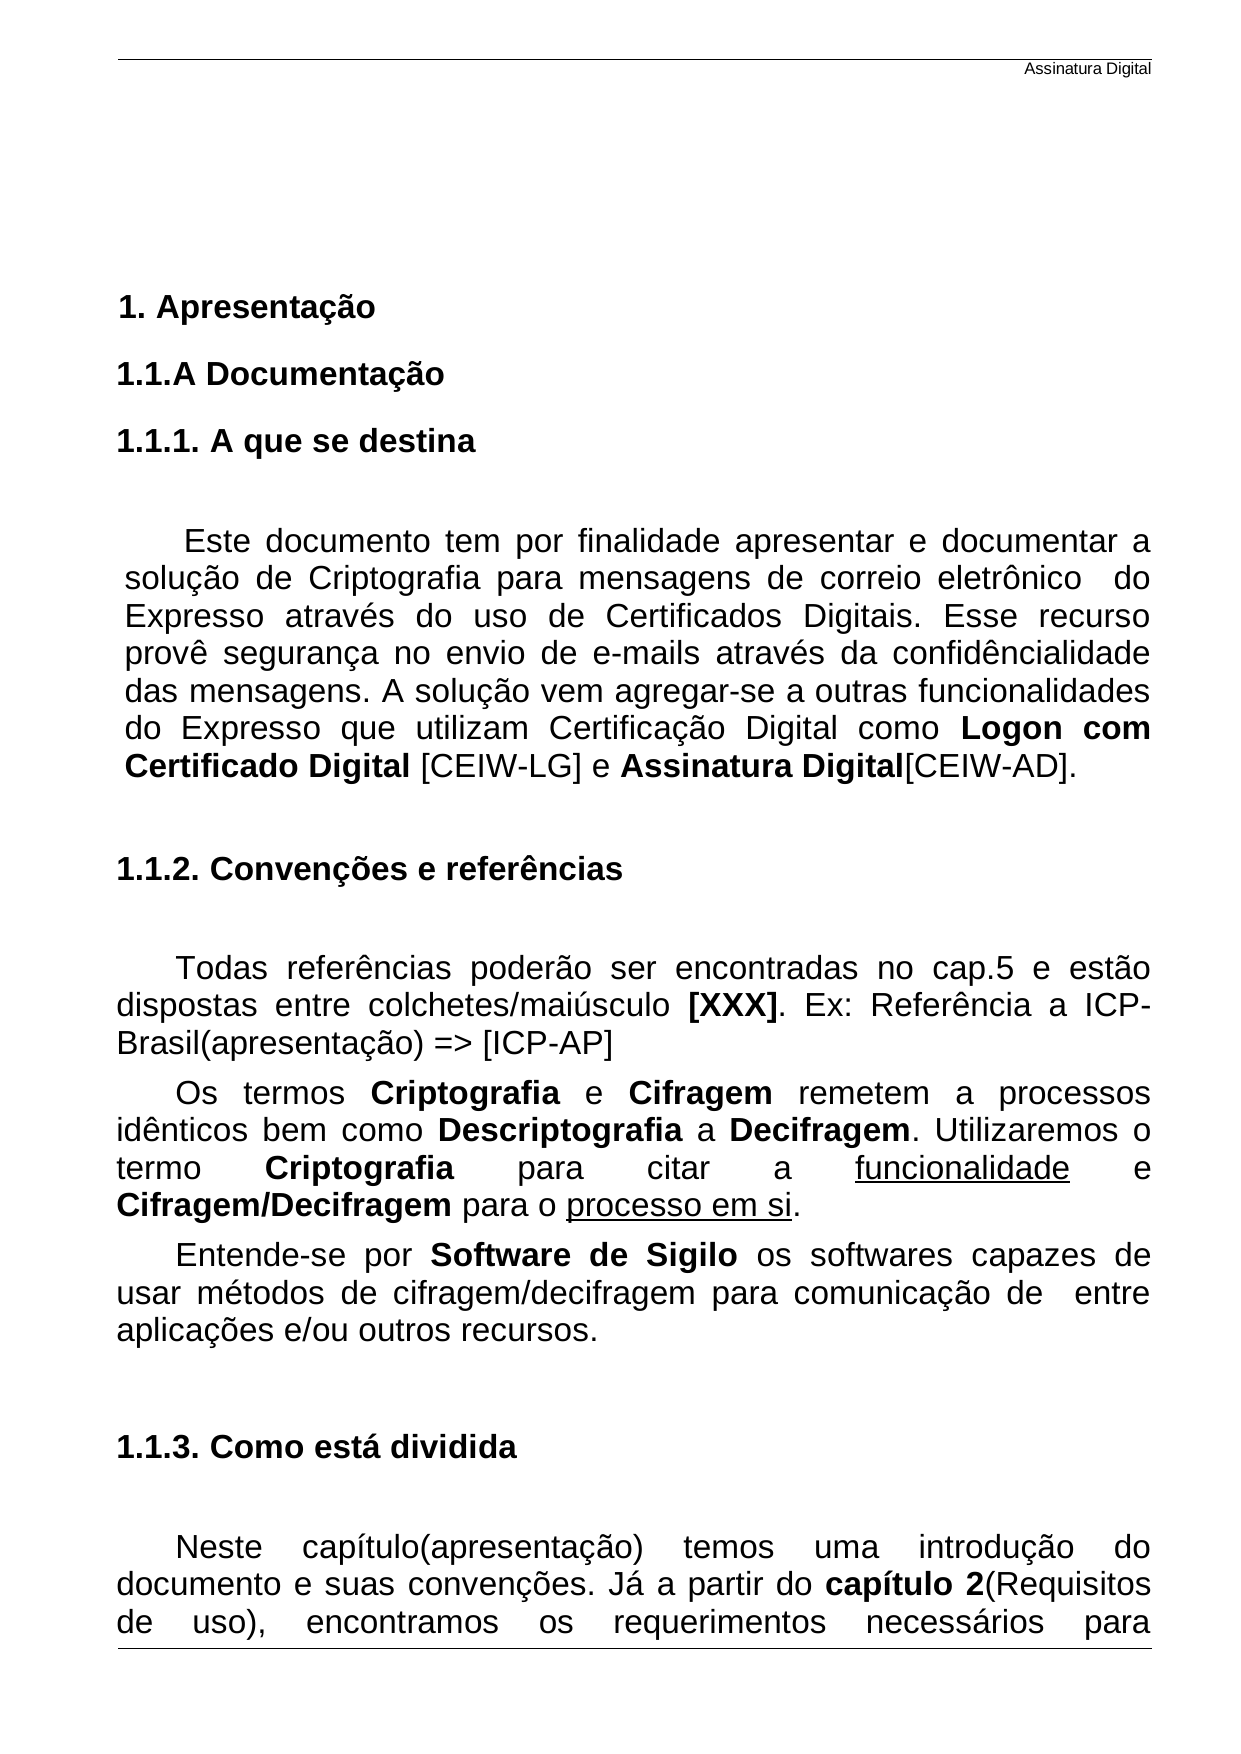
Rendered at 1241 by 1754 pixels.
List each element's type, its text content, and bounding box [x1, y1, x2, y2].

subtitle A Documentação [116, 355, 1152, 393]
subtitle A que se destina [116, 422, 1152, 460]
text Todas referências poderão ser encontradas no cap.5 e estão dispostas entre colchetes/maiúsculo [XXX]. Ex: Referência a ICP-Brasil(apresentação) => [ICP-AP] [116, 949, 1152, 1061]
subtitle Apresentação [118, 288, 1152, 326]
subtitle Como está dividida [116, 1428, 1152, 1466]
subtitle Convenções e referências [116, 849, 1152, 887]
text Os termos Criptografia e Cifragem remetem a processos idênticos bem como Descriptografia a Decifragem. Utilizaremos o termo Criptografia para citar a funcionalidade e Cifragem/Decifragem para o processo em si. [116, 1074, 1152, 1224]
text Entende-se por Software de Sigilo os softwares capazes de usar métodos de cifragem/decifragem para comunicação de entre aplicações e/ou outros recursos. [116, 1236, 1152, 1349]
text Neste capítulo(apresentação) temos uma introdução do documento e suas convenções. Já a partir do capítulo 2(Requisitos de uso), encontramos os requerimentos necessários para [116, 1527, 1152, 1640]
text Este documento tem por finalidade apresentar e documentar a solução de Criptografia para mensagens de correio eletrônico do Expresso através do uso de Certificados Digitais. Esse recurso provê segurança no envio de e-mails através da confidêncialidade das mensagens. A solução vem agregar-se a outras funcionalidades do Expresso que utilizam Certificação Digital como Logon com Certificado Digital [CEIW-LG] e Assinatura Digital[CEIW-AD]. [124, 521, 1152, 784]
